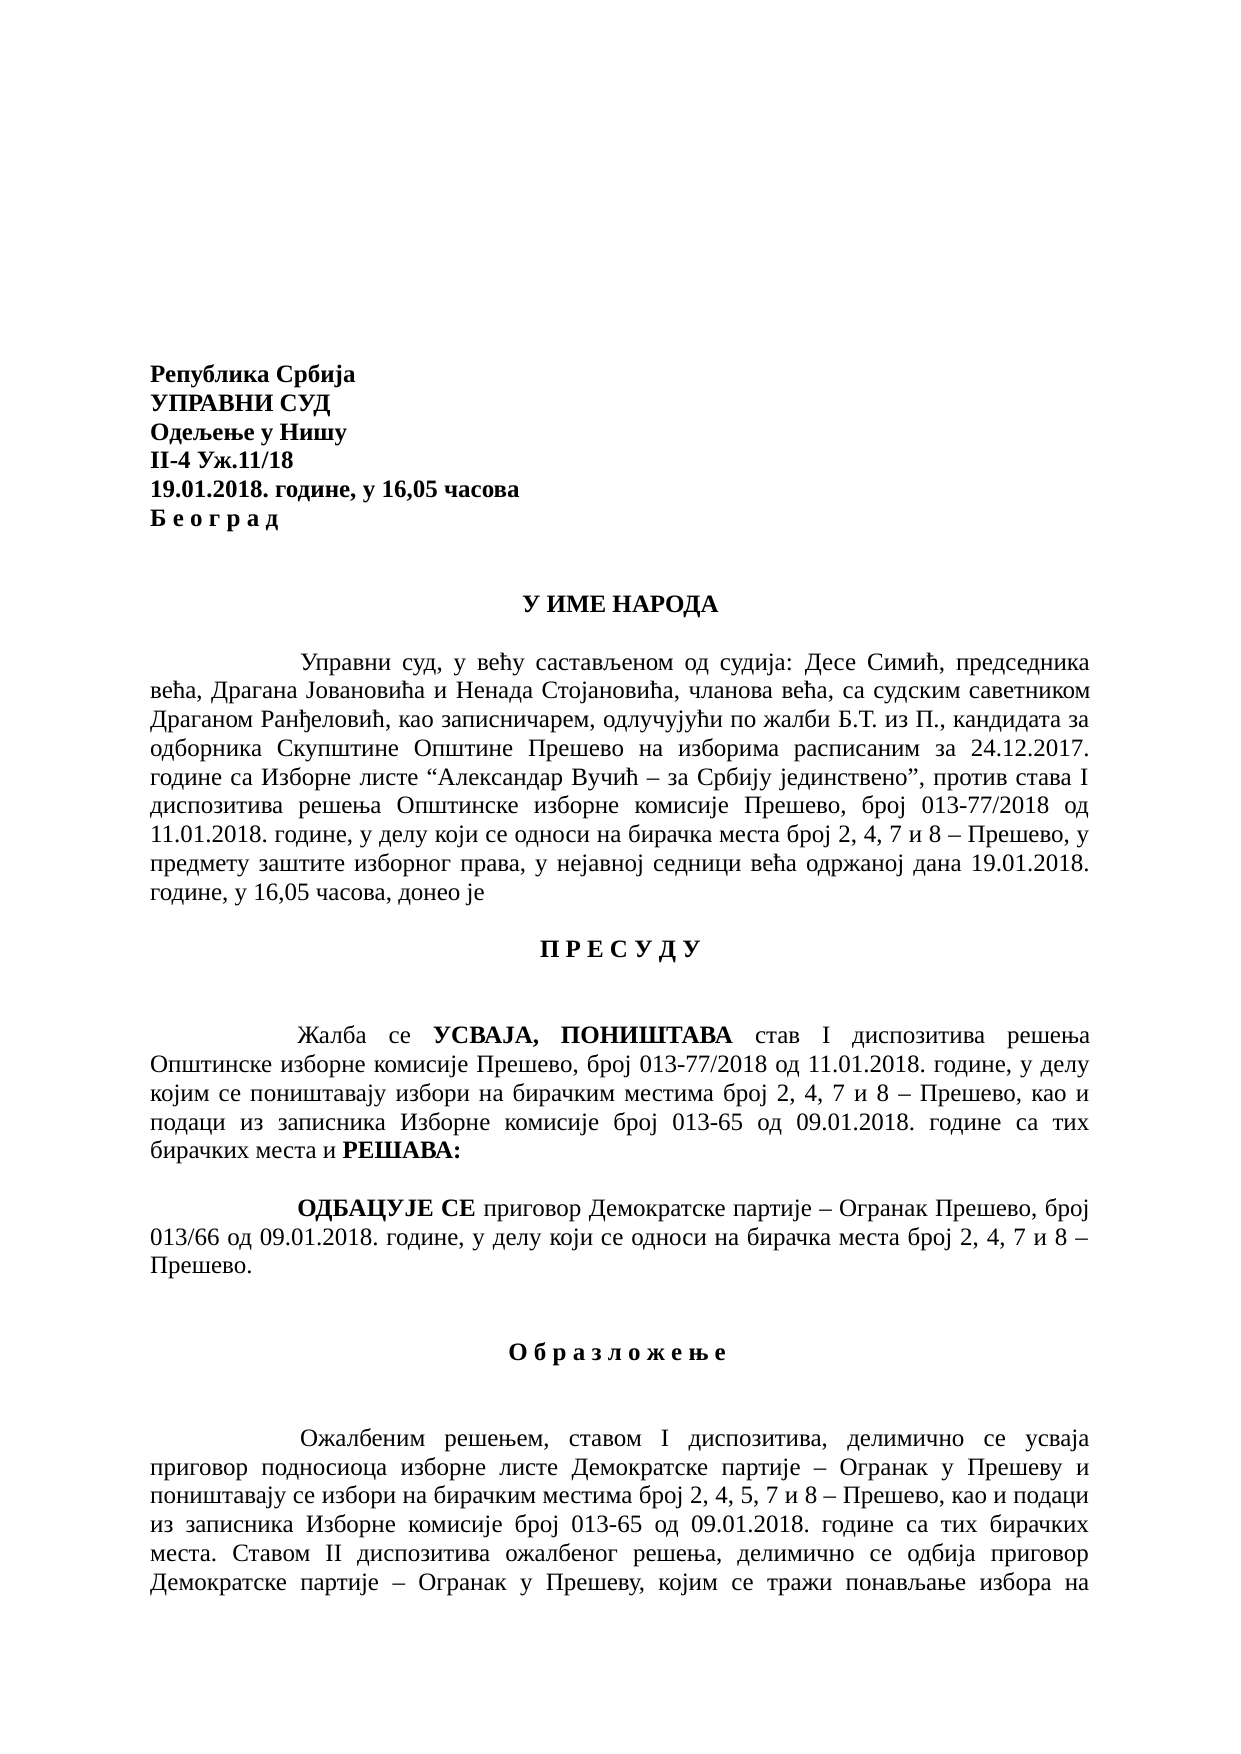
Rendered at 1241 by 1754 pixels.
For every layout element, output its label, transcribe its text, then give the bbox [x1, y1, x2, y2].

text Одељење у Нишу [150, 417, 1090, 445]
text 19.01.2018. године, у 16,05 часова [150, 474, 1090, 503]
text У ИМЕ НАРОДА [150, 589, 1090, 618]
text П Р Е С У Д У [150, 934, 1090, 963]
text II-4 Уж.11/18 [150, 445, 1090, 474]
text УПРАВНИ СУД [150, 388, 1090, 417]
text Жалба се УСВАЈА, ПОНИШТАВА став I диспозитива решења Општинске изборне комисије Прешево, број 013-77/2018 од 11.01.2018. године, у делу којим се поништавају избори на бирачким местима број 2, 4, 7 и 8 – Прешево, као и подаци из записника Изборне комисије број 013-65 од 09.01.2018. године са тих бирачких места и РЕШАВА: [150, 1020, 1090, 1164]
text Управни суд, у већу састављеном од судија: Десе Симић, председника већа, Драгана Јовановића и Ненада Стојановића, чланова већа, са судским саветником Драганом Ранђеловић, као записничарем, одлучујући по жалби Б.Т. из П., кандидата за одборника Скупштине Општине Прешево на изборима расписаним за 24.12.2017. године са Изборне листе “Александар Вучић – за Србију јединствено”, против става I диспозитива решења Општинске изборне комисије Прешево, број 013-77/2018 од 11.01.2018. године, у делу који се односи на бирачка места број 2, 4, 7 и 8 – Прешево, у предмету заштите изборног права, у нејавној седници већа одржаној дана 19.01.2018. године, у 16,05 часова, донео је [150, 647, 1090, 905]
text Ожалбеним решењем, ставом I диспозитива, делимично се усваја приговор подносиоца изборне листе Демократске партије – Огранак у Прешеву и поништавају се избори на бирачким местима број 2, 4, 5, 7 и 8 – Прешево, као и подаци из записника Изборне комисије број 013-65 од 09.01.2018. године са тих бирачких места. Ставом II диспозитива ожалбеног решења, делимично се одбија приговор Демократске партије – Огранак у Прешеву, којим се тражи понављање избора на [150, 1423, 1090, 1595]
text Република Србија [150, 148, 1090, 388]
text Б е о г р а д [150, 503, 1090, 532]
text О б р а з л о ж е њ е [150, 1337, 1090, 1365]
text ОДБАЦУЈЕ СЕ приговор Демократске партије – Огранак Прешево, број 013/66 од 09.01.2018. године, у делу који се односи на бирачка места број 2, 4, 7 и 8 – Прешево. [150, 1193, 1090, 1279]
